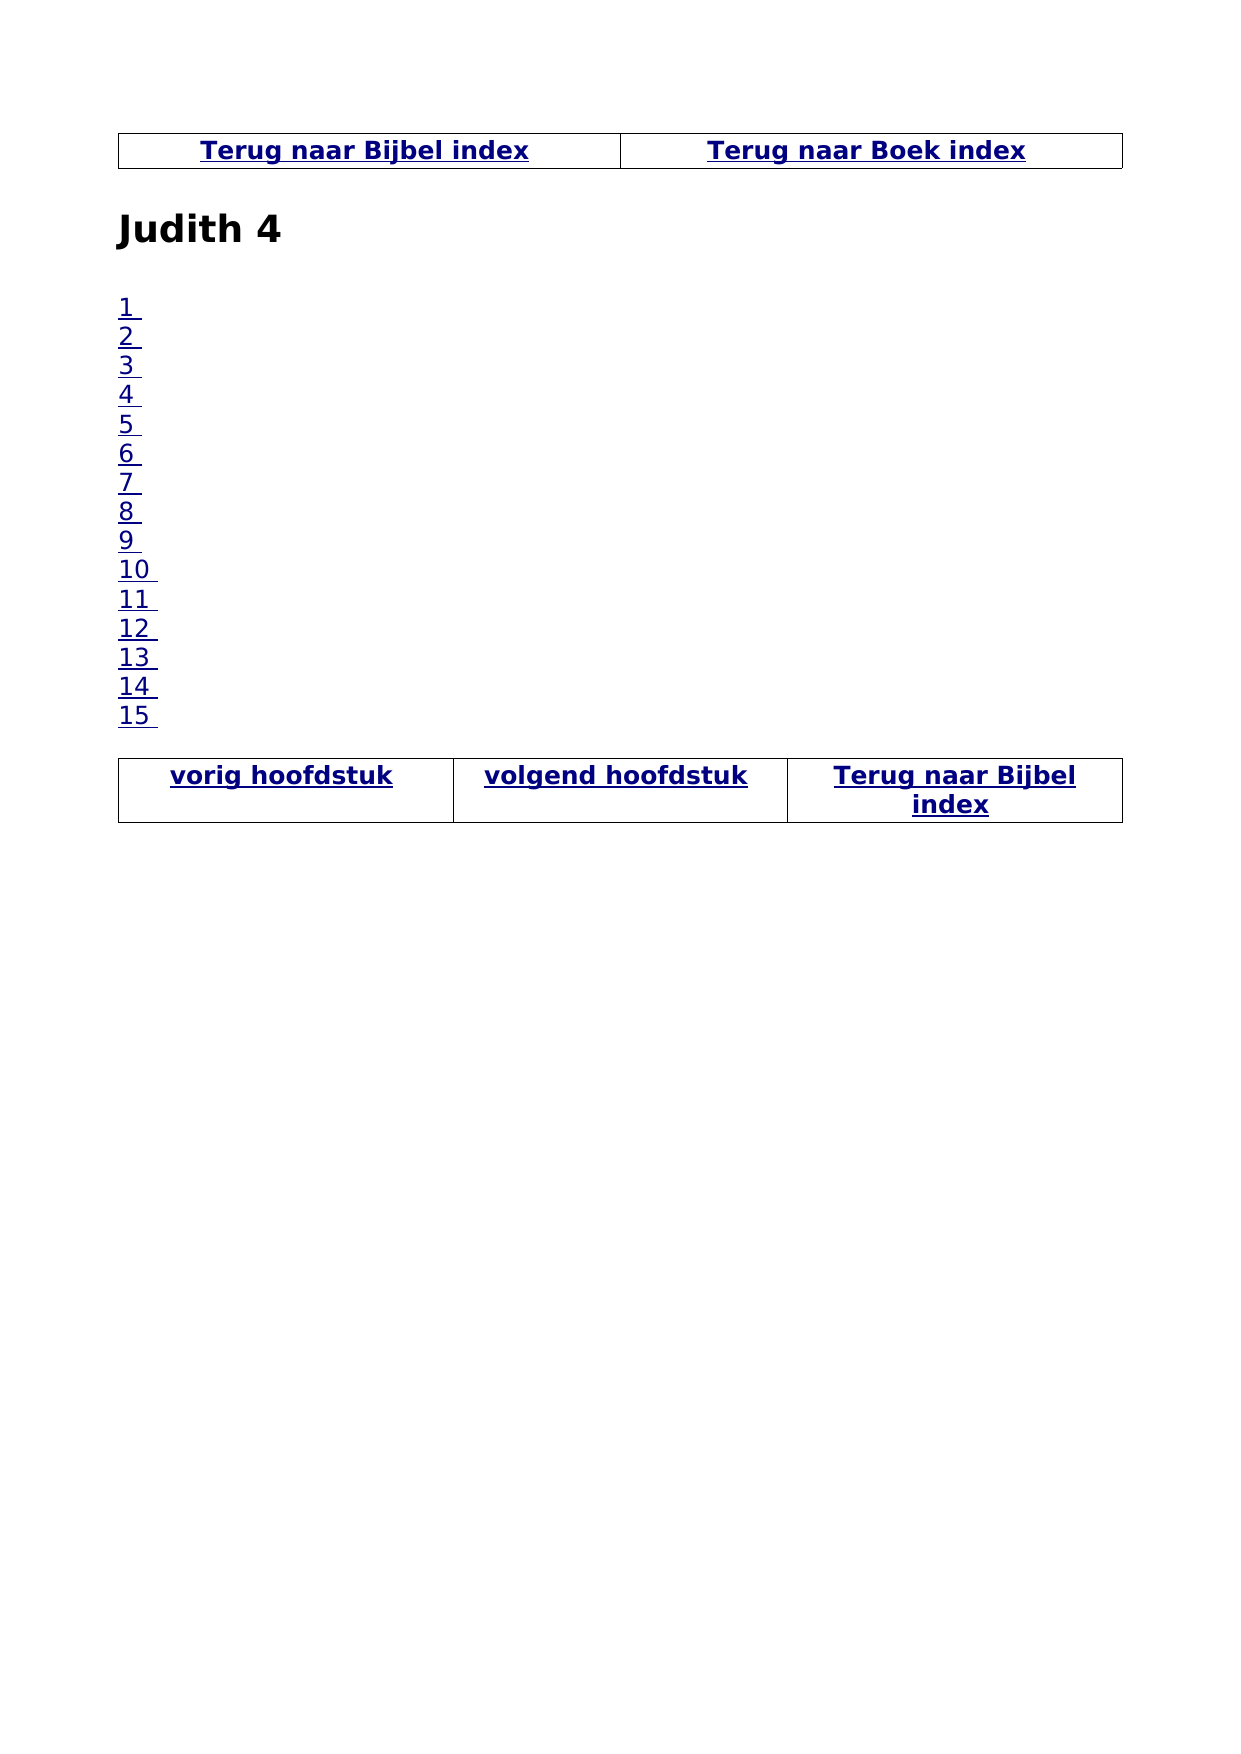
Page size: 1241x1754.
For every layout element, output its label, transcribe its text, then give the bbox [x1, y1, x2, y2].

table_header vorig hoofdstuk [119, 759, 453, 822]
subtitle Judith 4 [118, 208, 1122, 252]
table_header volgend hoofdstuk [454, 759, 787, 822]
table_header Terug naar Boek index [621, 134, 1122, 168]
table_header Terug naar Bijbel index [788, 759, 1122, 822]
table_header Terug naar Bijbel index [119, 134, 620, 168]
text 1 2 3 4 5 6 7 8 9 10 11 12 13 14 15 [118, 264, 1122, 731]
